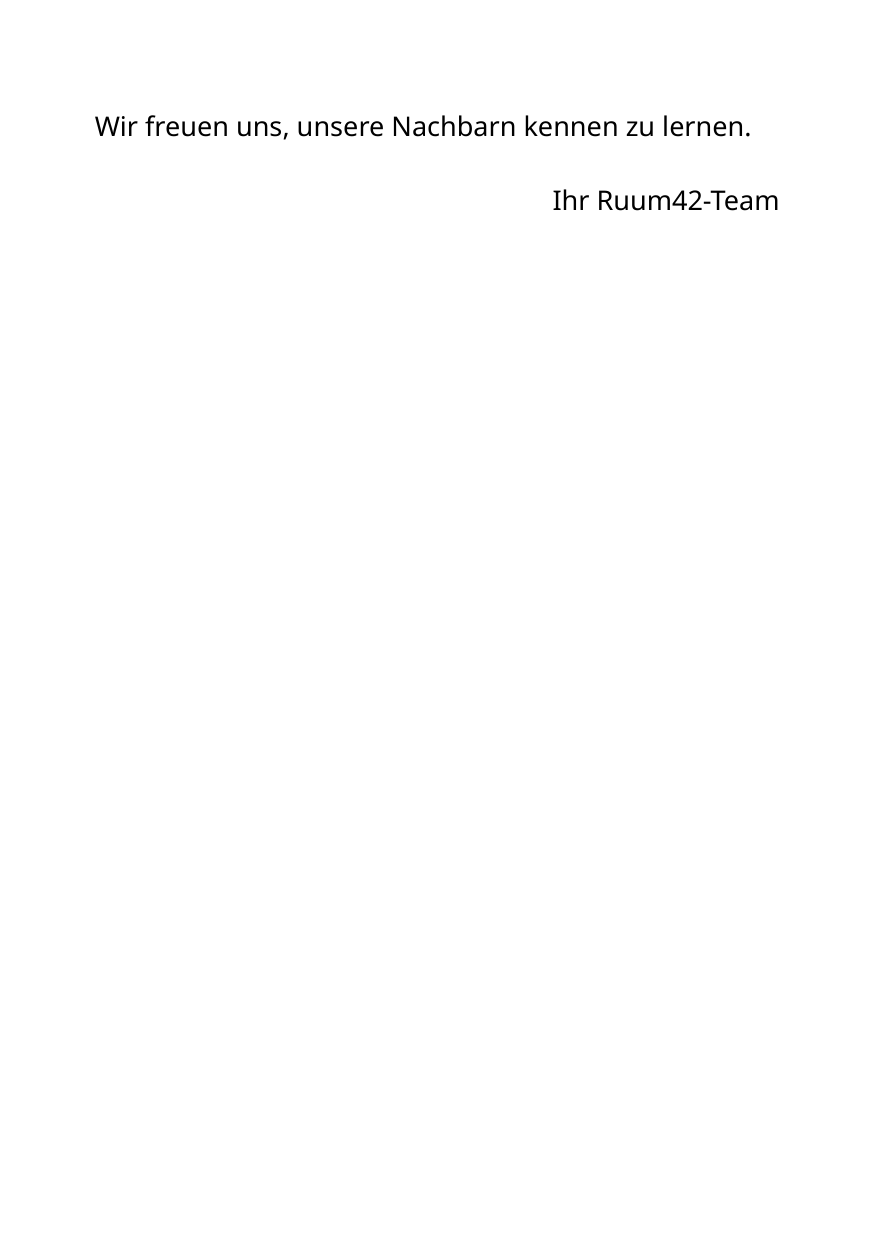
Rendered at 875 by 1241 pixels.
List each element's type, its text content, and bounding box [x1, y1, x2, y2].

text Wir freuen uns, unsere Nachbarn kennen zu lernen. [94, 108, 779, 144]
text Ihr Ruum42-Team [94, 181, 779, 218]
